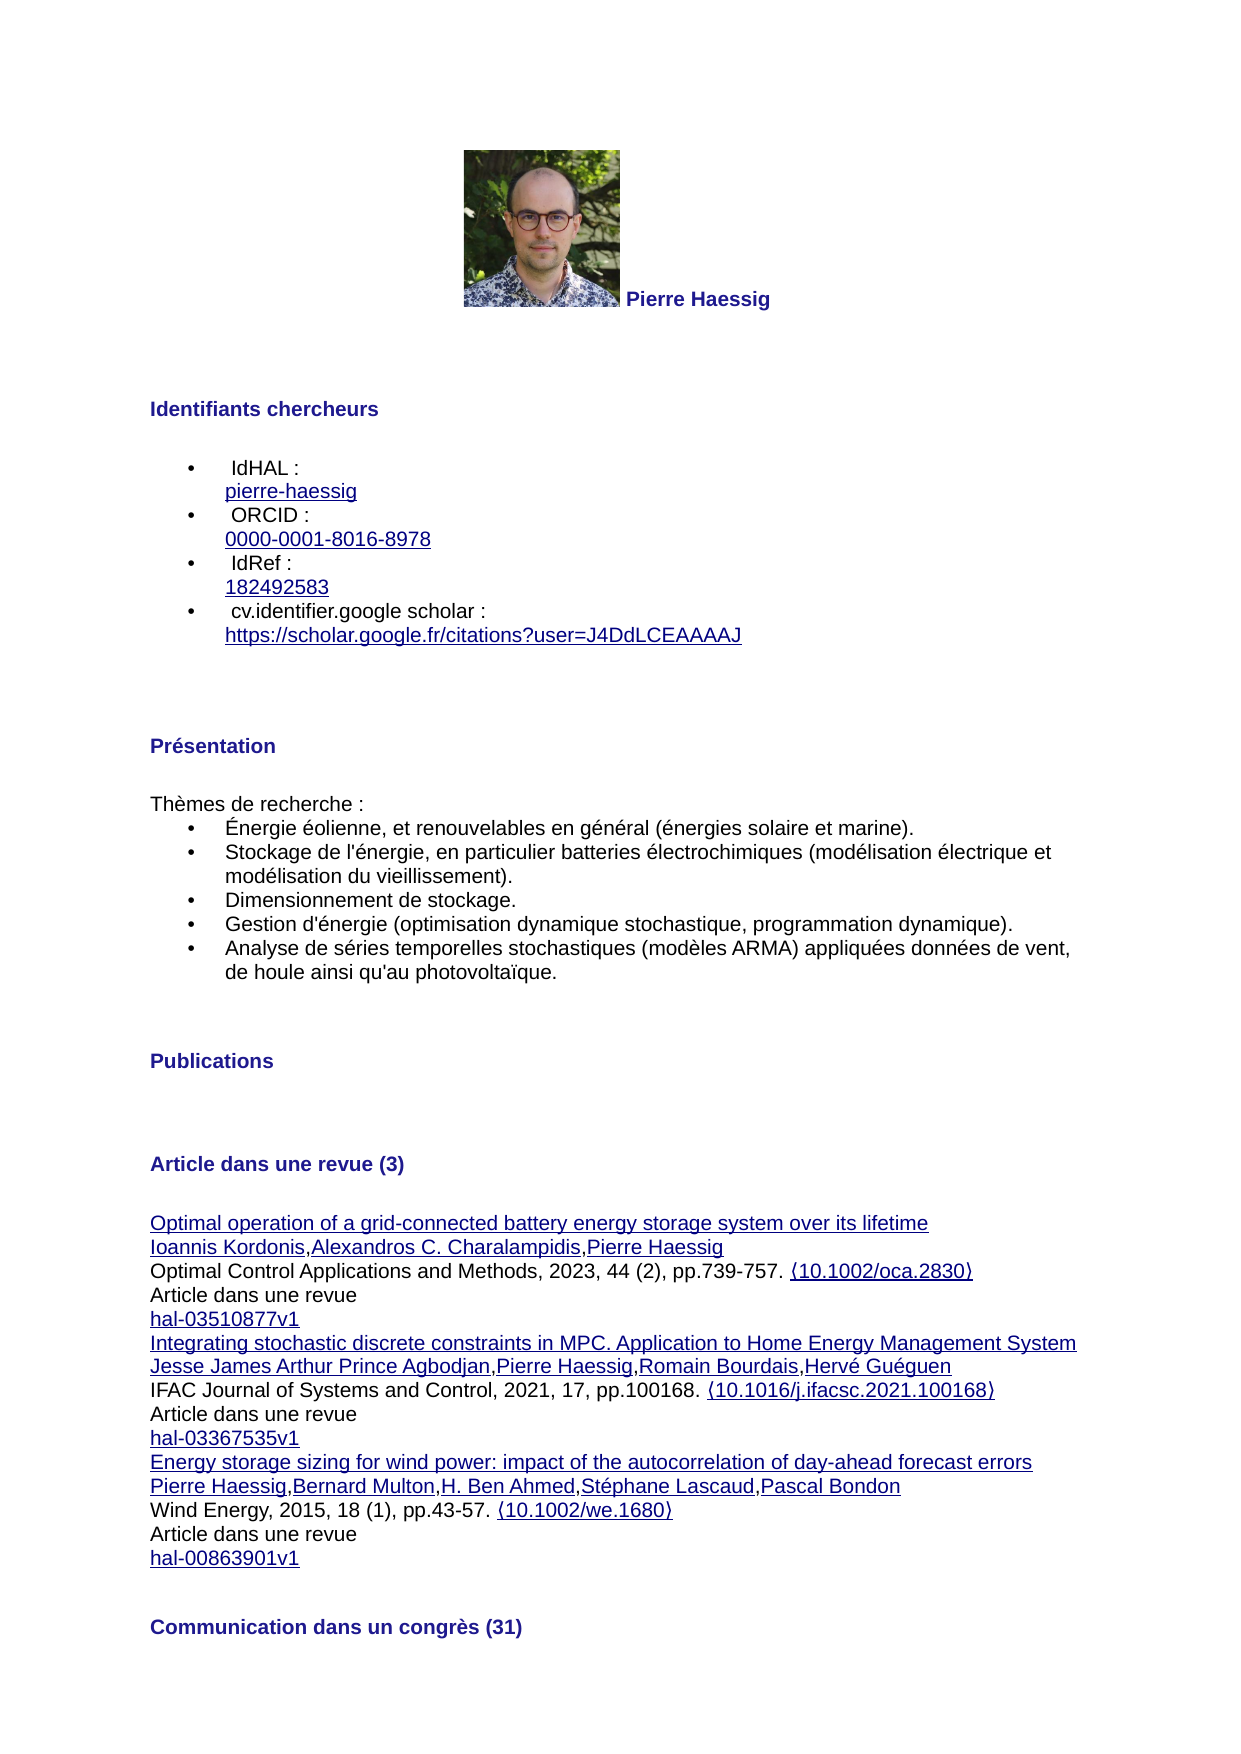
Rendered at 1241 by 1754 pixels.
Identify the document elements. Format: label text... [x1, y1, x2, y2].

list cv.identifier.google scholar : [187, 599, 1090, 623]
table_cell Energy storage sizing for wind power: impact of the autocorrelation of day-ahead forecast errors Pierre Haessig,Bernard Multon,H. Ben Ahmed,Stéphane Lascaud,Pascal Bondon Wind Energy, 2015, 18 (1), pp.43-57. ⟨10.1002/we.1680⟩ Article dans une revue hal-00863901v1 [150, 1450, 1090, 1570]
list IdRef : [187, 551, 1090, 575]
list 182492583 [187, 575, 1090, 599]
picture [463, 150, 620, 307]
subtitle Article dans une revue (3) [150, 1152, 1090, 1176]
subtitle Communication dans un congrès (31) [150, 1615, 1090, 1639]
subtitle Thèmes de recherche : [150, 792, 1090, 816]
list Stockage de l'énergie, en particulier batteries électrochimiques (modélisation électrique et modélisation du vieillissement). [187, 840, 1090, 888]
list pierre-haessig [187, 479, 1090, 503]
list 0000-0001-8016-8978 [187, 527, 1090, 551]
list IdHAL : [187, 455, 1090, 479]
list Gestion d'énergie (optimisation dynamique stochastique, programmation dynamique). [187, 912, 1090, 936]
list Énergie éolienne, et renouvelables en général (énergies solaire et marine). [187, 816, 1090, 840]
list Analyse de séries temporelles stochastiques (modèles ARMA) appliquées données de vent, de houle ainsi qu'au photovoltaïque. [187, 936, 1090, 983]
table_cell Integrating stochastic discrete constraints in MPC. Application to Home Energy Management System Jesse James Arthur Prince Agbodjan,Pierre Haessig,Romain Bourdais,Hervé Guéguen IFAC Journal of Systems and Control, 2021, 17, pp.100168. ⟨10.1016/j.ifacsc.2021.100168⟩ Article dans une revue hal-03367535v1 [150, 1330, 1090, 1450]
table_header Optimal operation of a grid-connected battery energy storage system over its lifetime Ioannis Kordonis,Alexandros C. Charalampidis,Pierre Haessig Optimal Control Applications and Methods, 2023, 44 (2), pp.739-757. ⟨10.1002/oca.2830⟩ Article dans une revue hal-03510877v1 [150, 1211, 1090, 1330]
subtitle Présentation [150, 733, 1090, 757]
subtitle Pierre Haessig [150, 150, 1090, 311]
list ORCID : [187, 503, 1090, 527]
subtitle Identifiants chercheurs [150, 397, 1090, 421]
list https://scholar.google.fr/citations?user=J4DdLCEAAAAJ [187, 623, 1090, 647]
subtitle Publications [150, 1049, 1090, 1073]
list Dimensionnement de stockage. [187, 888, 1090, 912]
